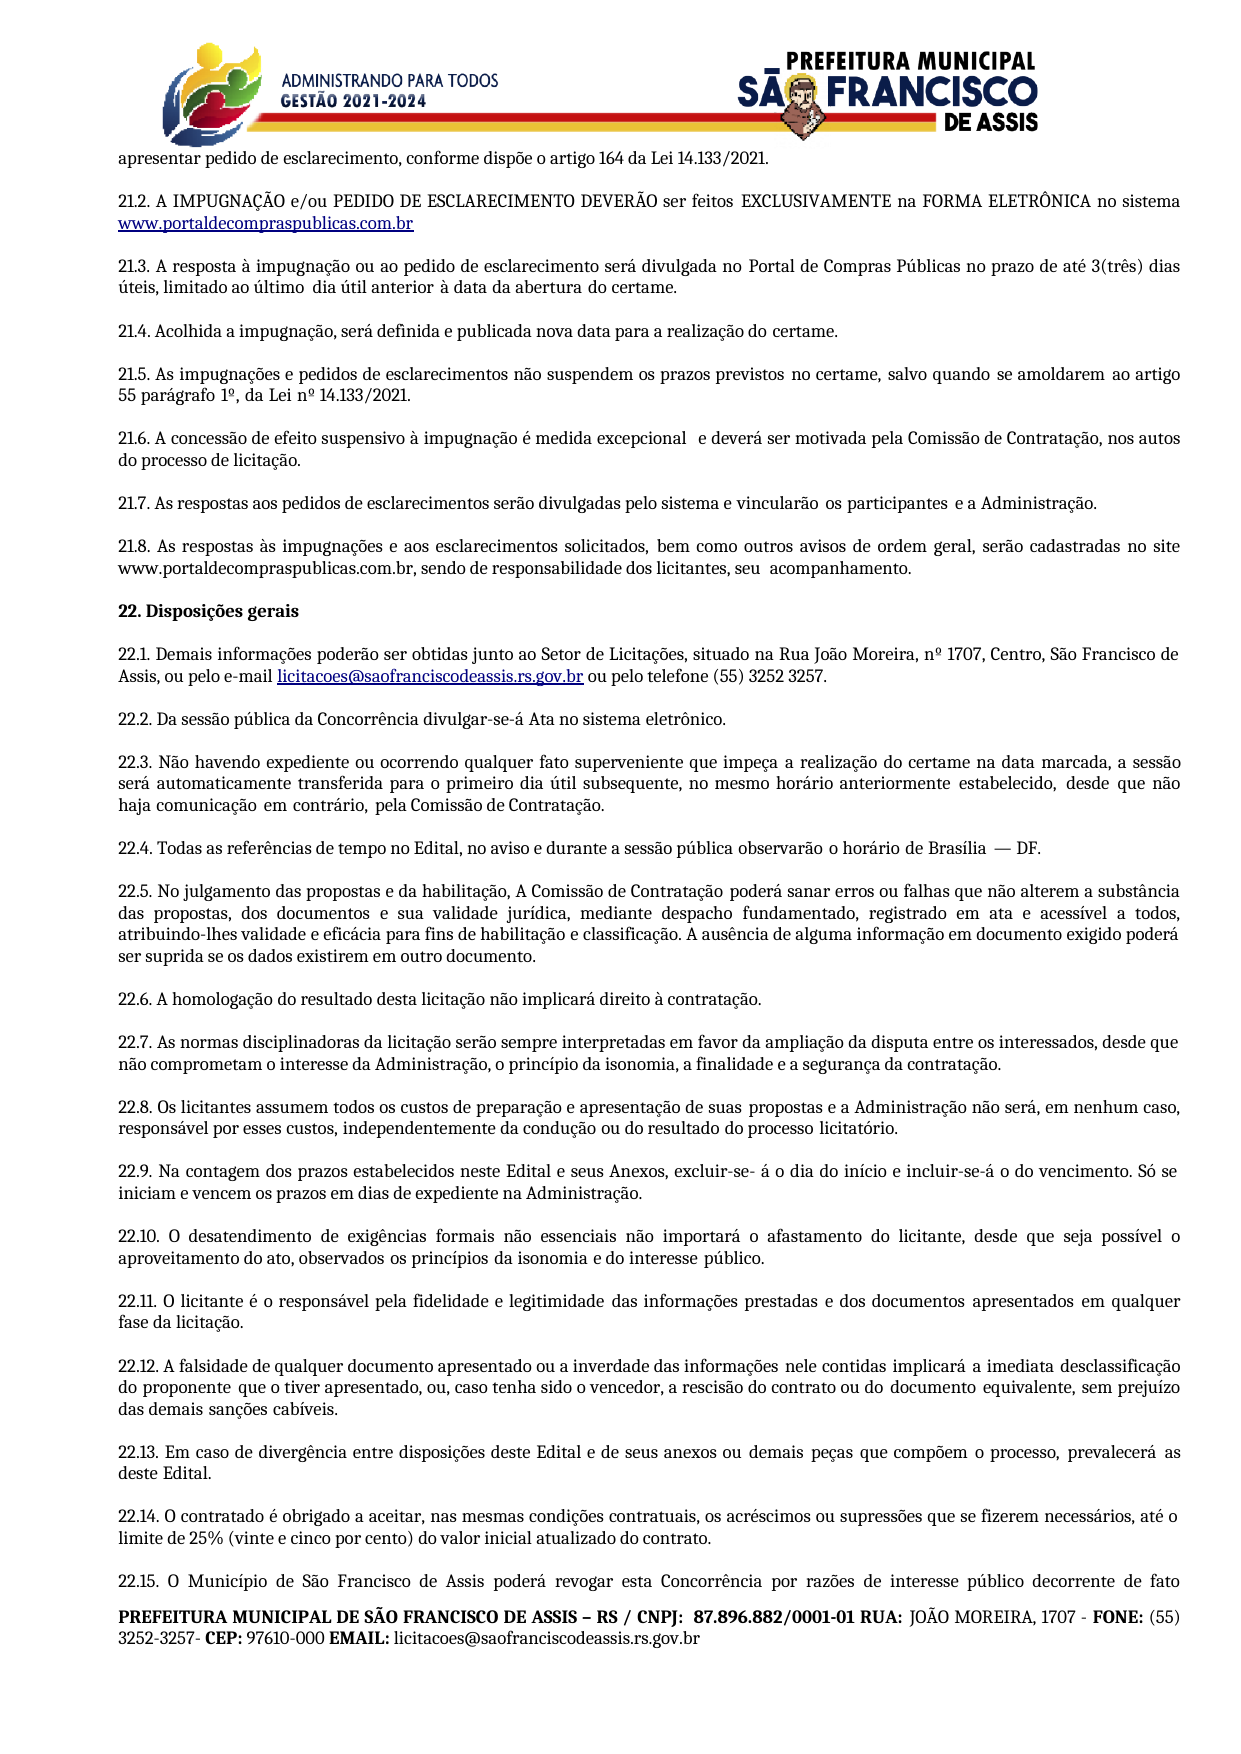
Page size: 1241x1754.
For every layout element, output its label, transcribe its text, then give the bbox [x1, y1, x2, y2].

text 22.14. O contratado é obrigado a aceitar, nas mesmas condições contratuais, os acréscimos ou supressões que se fizerem necessários, até o limite de 25% (vinte e cinco por cento) do valor inicial atualizado do contrato. [118, 1506, 1181, 1549]
text 22.7. As normas disciplinadoras da licitação serão sempre interpretadas em favor da ampliação da disputa entre os interessados, desde que não comprometam o interesse da Administração, o princípio da isonomia, a finalidade e a segurança da contratação. [118, 1032, 1181, 1075]
text 22.10. O desatendimento de exigências formais não essenciais não importará o afastamento do licitante, desde que seja possível o aproveitamento do ato, observados os princípios da isonomia e do interesse público. [118, 1226, 1181, 1269]
text 22.3. Não havendo expediente ou ocorrendo qualquer fato superveniente que impeça a realização do certame na data marcada, a sessão será automaticamente transferida para o primeiro dia útil subsequente, no mesmo horário anteriormente estabelecido, desde que não haja comunicação em contrário, pela Comissão de Contratação. [118, 751, 1181, 816]
text 22. Disposições gerais [118, 600, 1181, 622]
text 22.9. Na contagem dos prazos estabelecidos neste Edital e seus Anexos, excluir-se- á o dia do início e incluir-se-á o do vencimento. Só se iniciam e vencem os prazos em dias de expediente na Administração. [118, 1161, 1181, 1204]
text 22.8. Os licitantes assumem todos os custos de preparação e apresentação de suas propostas e a Administração não será, em nenhum caso, responsável por esses custos, independentemente da condução ou do resultado do processo licitatório. [118, 1096, 1181, 1139]
text 21.3. A resposta à impugnação ou ao pedido de esclarecimento será divulgada no Portal de Compras Públicas no prazo de até 3(três) dias úteis, limitado ao último dia útil anterior à data da abertura do certame. [118, 255, 1181, 298]
text 22.12. A falsidade de qualquer documento apresentado ou a inverdade das informações nele contidas implicará a imediata desclassificação do proponente que o tiver apresentado, ou, caso tenha sido o vencedor, a rescisão do contrato ou do documento equivalente, sem prejuízo das demais sanções cabíveis. [118, 1355, 1181, 1420]
text 22.11. O licitante é o responsável pela fidelidade e legitimidade das informações prestadas e dos documentos apresentados em qualquer fase da licitação. [118, 1290, 1181, 1333]
text 22.6. A homologação do resultado desta licitação não implicará direito à contratação. [118, 988, 1181, 1010]
text 22.13. Em caso de divergência entre disposições deste Edital e de seus anexos ou demais peças que compõem o processo, prevalecerá as deste Edital. [118, 1441, 1181, 1484]
text 22.2. Da sessão pública da Concorrência divulgar-se-á Ata no sistema eletrônico. [118, 708, 1181, 730]
text 22.5. No julgamento das propostas e da habilitação, A Comissão de Contratação poderá sanar erros ou falhas que não alterem a substância das propostas, dos documentos e sua validade jurídica, mediante despacho fundamentado, registrado em ata e acessível a todos, atribuindo-lhes validade e eficácia para fins de habilitação e classificação. A ausência de alguma informação em documento exigido poderá ser suprida se os dados existirem em outro documento. [118, 881, 1181, 967]
text 21.6. A concessão de efeito suspensivo à impugnação é medida excepcional e deverá ser motivada pela Comissão de Contratação, nos autos do processo de licitação. [118, 428, 1181, 471]
text 21.2. A IMPUGNAÇÃO e/ou PEDIDO DE ESCLARECIMENTO DEVERÃO ser feitos EXCLUSIVAMENTE na FORMA ELETRÔNICA no sistema www.portaldecompraspublicas.com.br [118, 191, 1181, 234]
text 22.4. Todas as referências de tempo no Edital, no aviso e durante a sessão pública observarão o horário de Brasília — DF. [118, 838, 1181, 859]
text 21.7. As respostas aos pedidos de esclarecimentos serão divulgadas pelo sistema e vincularão os participantes e a Administração. [118, 493, 1181, 514]
text 21.5. As impugnações e pedidos de esclarecimentos não suspendem os prazos previstos no certame, salvo quando se amoldarem ao artigo 55 parágrafo 1º, da Lei nº 14.133/2021. [118, 363, 1181, 406]
text 22.1. Demais informações poderão ser obtidas junto ao Setor de Licitações, situado na Rua João Moreira, nº 1707, Centro, São Francisco de Assis, ou pelo e-mail licitacoes@saofranciscodeassis.rs.gov.br ou pelo telefone (55) 3252 3257. [118, 643, 1181, 687]
text 21.4. Acolhida a impugnação, será defìnida e publicada nova data para a realização do certame. [118, 320, 1181, 342]
text 22.15. O Município de São Francisco de Assis poderá revogar esta Concorrência por razões de interesse público decorrente de fato [118, 1571, 1181, 1592]
text apresentar pedido de esclarecimento, conforme dispõe o artigo 164 da Lei 14.133/2021. [118, 148, 1181, 169]
text 21.8. As respostas às impugnações e aos esclarecimentos solicitados, bem como outros avisos de ordem geral, serão cadastradas no site www.portaldecompraspublicas.com.br, sendo de responsabilidade dos licitantes, seu acompanhamento. [118, 536, 1181, 579]
